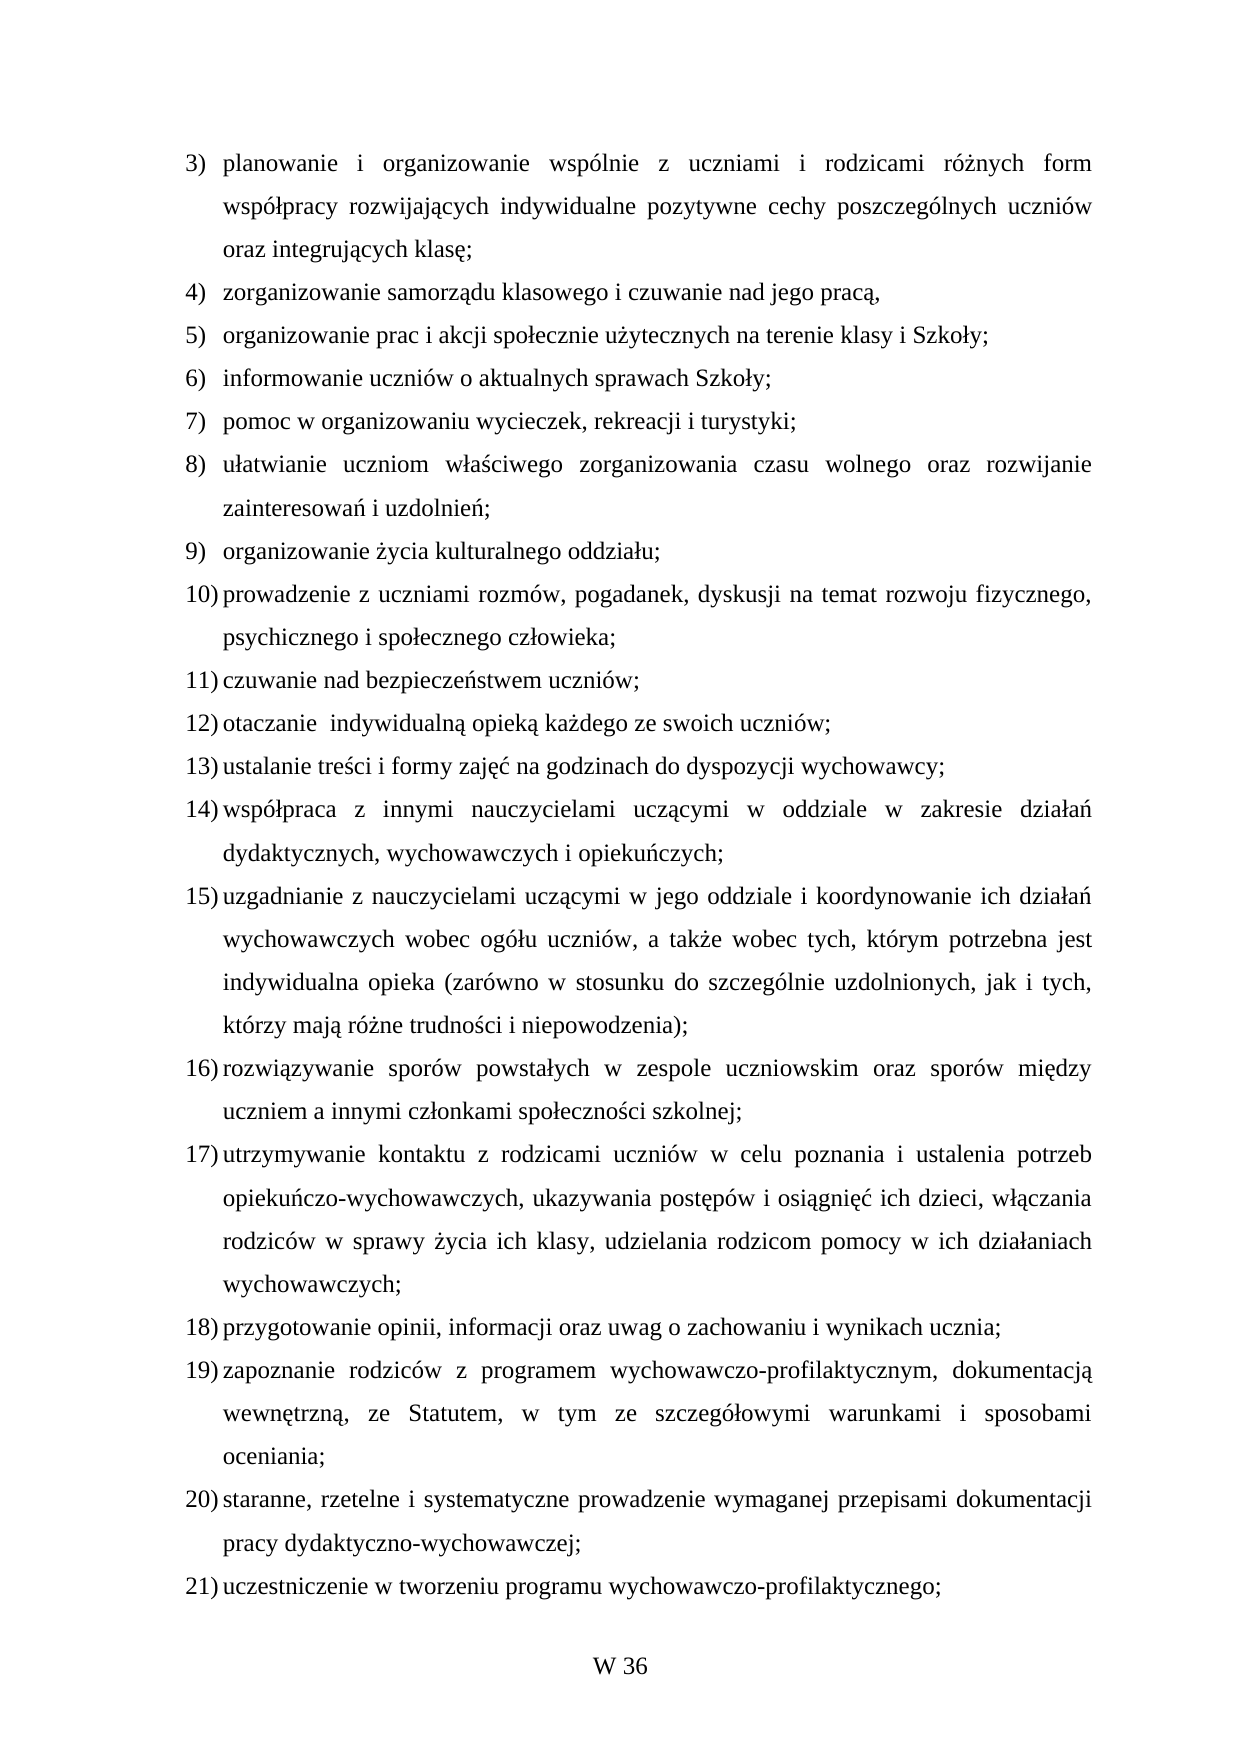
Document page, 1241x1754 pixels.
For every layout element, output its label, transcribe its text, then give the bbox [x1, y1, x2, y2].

list informowanie uczniów o aktualnych sprawach Szkoły; [185, 363, 1093, 392]
list przygotowanie opinii, informacji oraz uwag o zachowaniu i wynikach ucznia; [185, 1312, 1093, 1341]
list ustalanie treści i formy zajęć na godzinach do dyspozycji wychowawcy; [185, 751, 1093, 780]
list ułatwianie uczniom właściwego zorganizowania czasu wolnego oraz rozwijanie zainteresowań i uzdolnień; [185, 449, 1093, 521]
list uzgadnianie z nauczycielami uczącymi w jego oddziale i koordynowanie ich działań wychowawczych wobec ogółu uczniów, a także wobec tych, którym potrzebna jest indywidualna opieka (zarówno w stosunku do szczególnie uzdolnionych, jak i tych, którzy mają różne trudności i niepowodzenia); [185, 881, 1093, 1039]
list staranne, rzetelne i systematyczne prowadzenie wymaganej przepisami dokumentacji pracy dydaktyczno-wychowawczej; [185, 1484, 1093, 1556]
list organizowanie prac i akcji społecznie użytecznych na terenie klasy i Szkoły; [185, 320, 1093, 349]
list rozwiązywanie sporów powstałych w zespole uczniowskim oraz sporów między uczniem a innymi członkami społeczności szkolnej; [185, 1053, 1093, 1125]
list pomoc w organizowaniu wycieczek, rekreacji i turystyki; [185, 406, 1093, 435]
list otaczanie indywidualną opieką każdego ze swoich uczniów; [185, 708, 1093, 737]
list zorganizowanie samorządu klasowego i czuwanie nad jego pracą, [185, 277, 1093, 306]
list prowadzenie z uczniami rozmów, pogadanek, dyskusji na temat rozwoju fizycznego, psychicznego i społecznego człowieka; [185, 579, 1093, 651]
list współpraca z innymi nauczycielami uczącymi w oddziale w zakresie działań dydaktycznych, wychowawczych i opiekuńczych; [185, 794, 1093, 866]
list planowanie i organizowanie wspólnie z uczniami i rodzicami różnych form współpracy rozwijających indywidualne pozytywne cechy poszczególnych uczniów oraz integrujących klasę; [185, 148, 1093, 263]
list uczestniczenie w tworzeniu programu wychowawczo-profilaktycznego; [185, 1571, 1093, 1599]
list zapoznanie rodziców z programem wychowawczo-profilaktycznym, dokumentacją wewnętrzną, ze Statutem, w tym ze szczegółowymi warunkami i sposobami oceniania; [185, 1355, 1093, 1470]
list czuwanie nad bezpieczeństwem uczniów; [185, 665, 1093, 694]
list utrzymywanie kontaktu z rodzicami uczniów w celu poznania i ustalenia potrzeb opiekuńczo-wychowawczych, ukazywania postępów i osiągnięć ich dzieci, włączania rodziców w sprawy życia ich klasy, udzielania rodzicom pomocy w ich działaniach wychowawczych; [185, 1139, 1093, 1298]
list organizowanie życia kulturalnego oddziału; [185, 536, 1093, 564]
